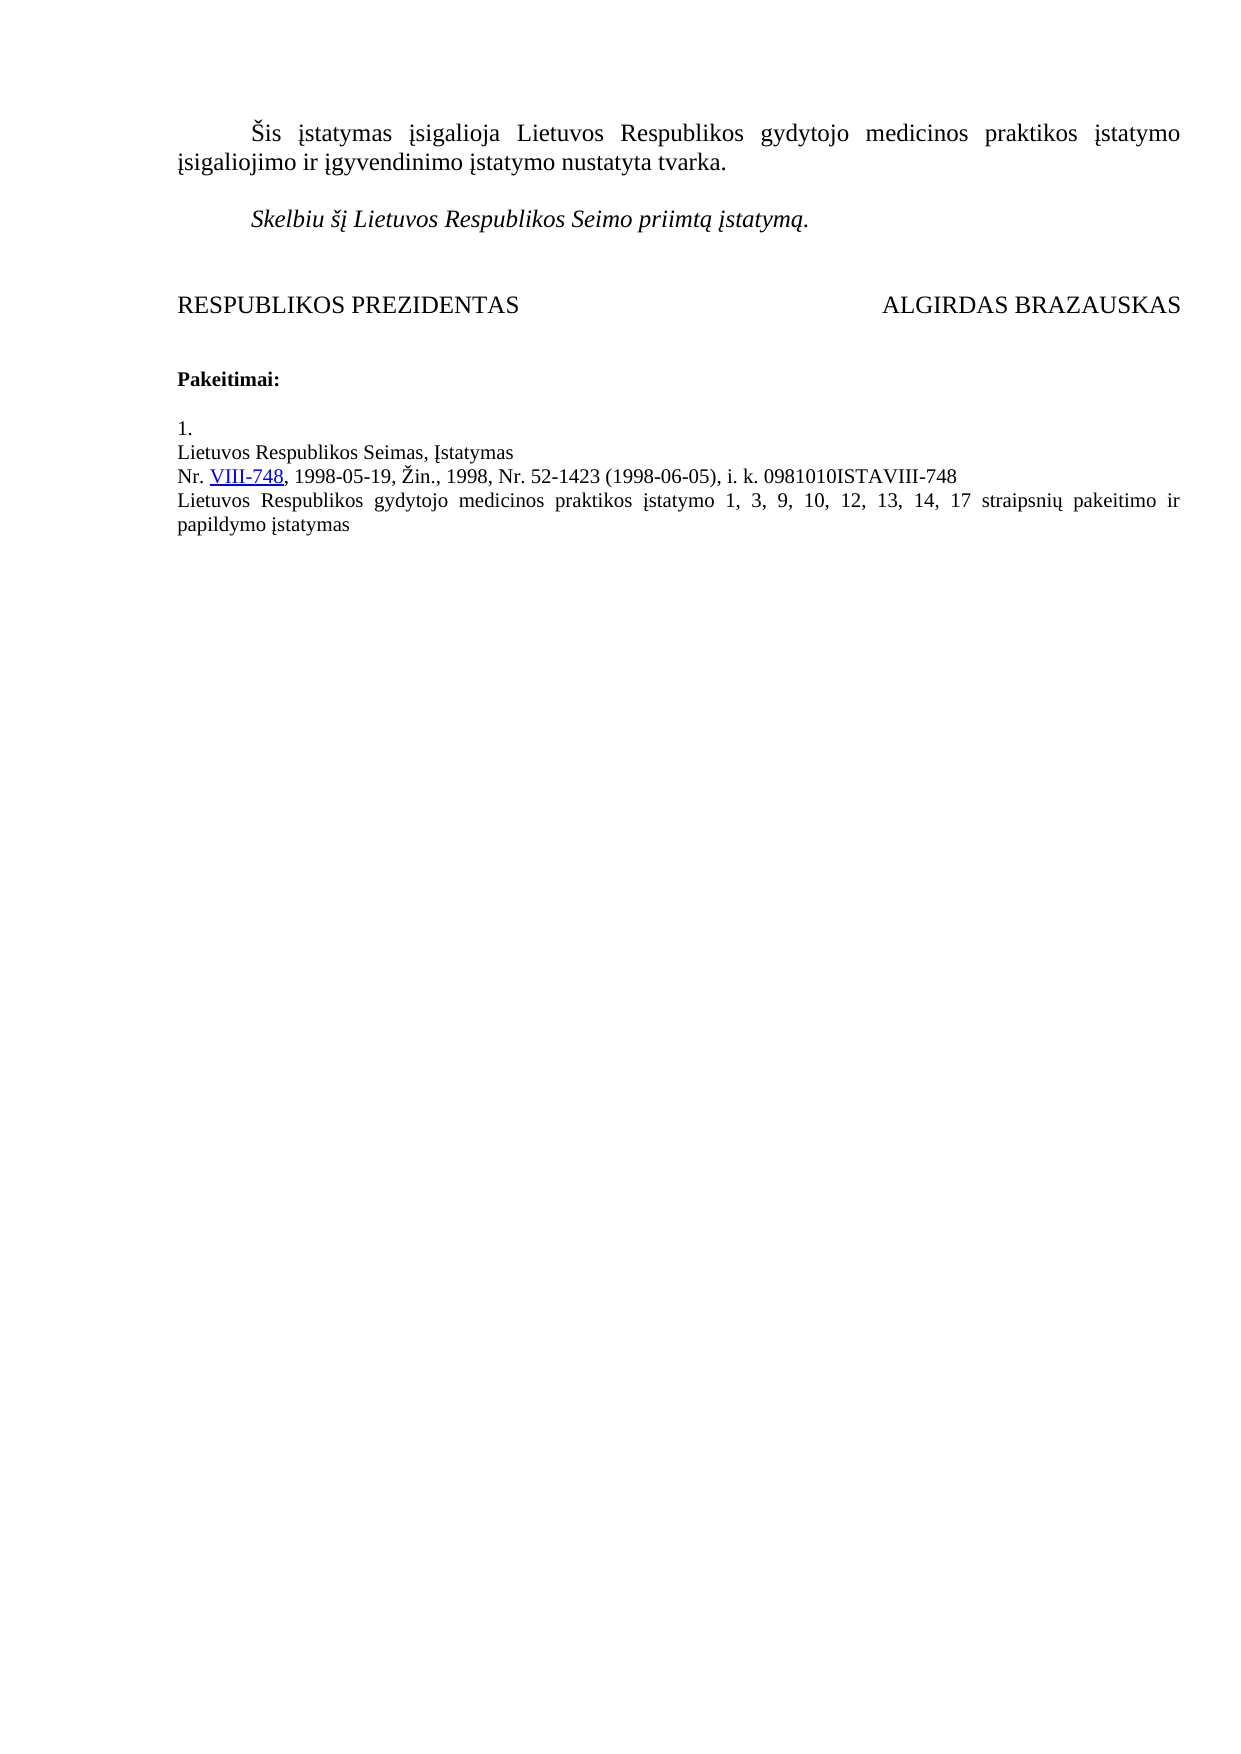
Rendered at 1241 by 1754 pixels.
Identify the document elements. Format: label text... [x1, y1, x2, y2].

text 1. [177, 416, 1181, 439]
text RESPUBLIKOS PREZIDENTAS ALGIRDAS BRAZAUSKAS [177, 291, 1181, 319]
text Pakeitimai: [177, 367, 1181, 391]
text Lietuvos Respublikos gydytojo medicinos praktikos įstatymo 1, 3, 9, 10, 12, 13, 14, 17 straipsnių pakeitimo ir papildymo įstatymas [177, 488, 1181, 536]
text Šis įstatymas įsigalioja Lietuvos Respublikos gydytojo medicinos praktikos įstatymo įsigaliojimo ir įgyvendinimo įstatymo nustatyta tvarka. [177, 118, 1181, 176]
text Skelbiu šį Lietuvos Respublikos Seimo priimtą įstatymą. [177, 204, 1181, 233]
text Lietuvos Respublikos Seimas, Įstatymas [177, 439, 1181, 464]
text Nr. VIII-748, 1998-05-19, Žin., 1998, Nr. 52-1423 (1998-06-05), i. k. 0981010ISTAVIII-748 [177, 464, 1181, 488]
